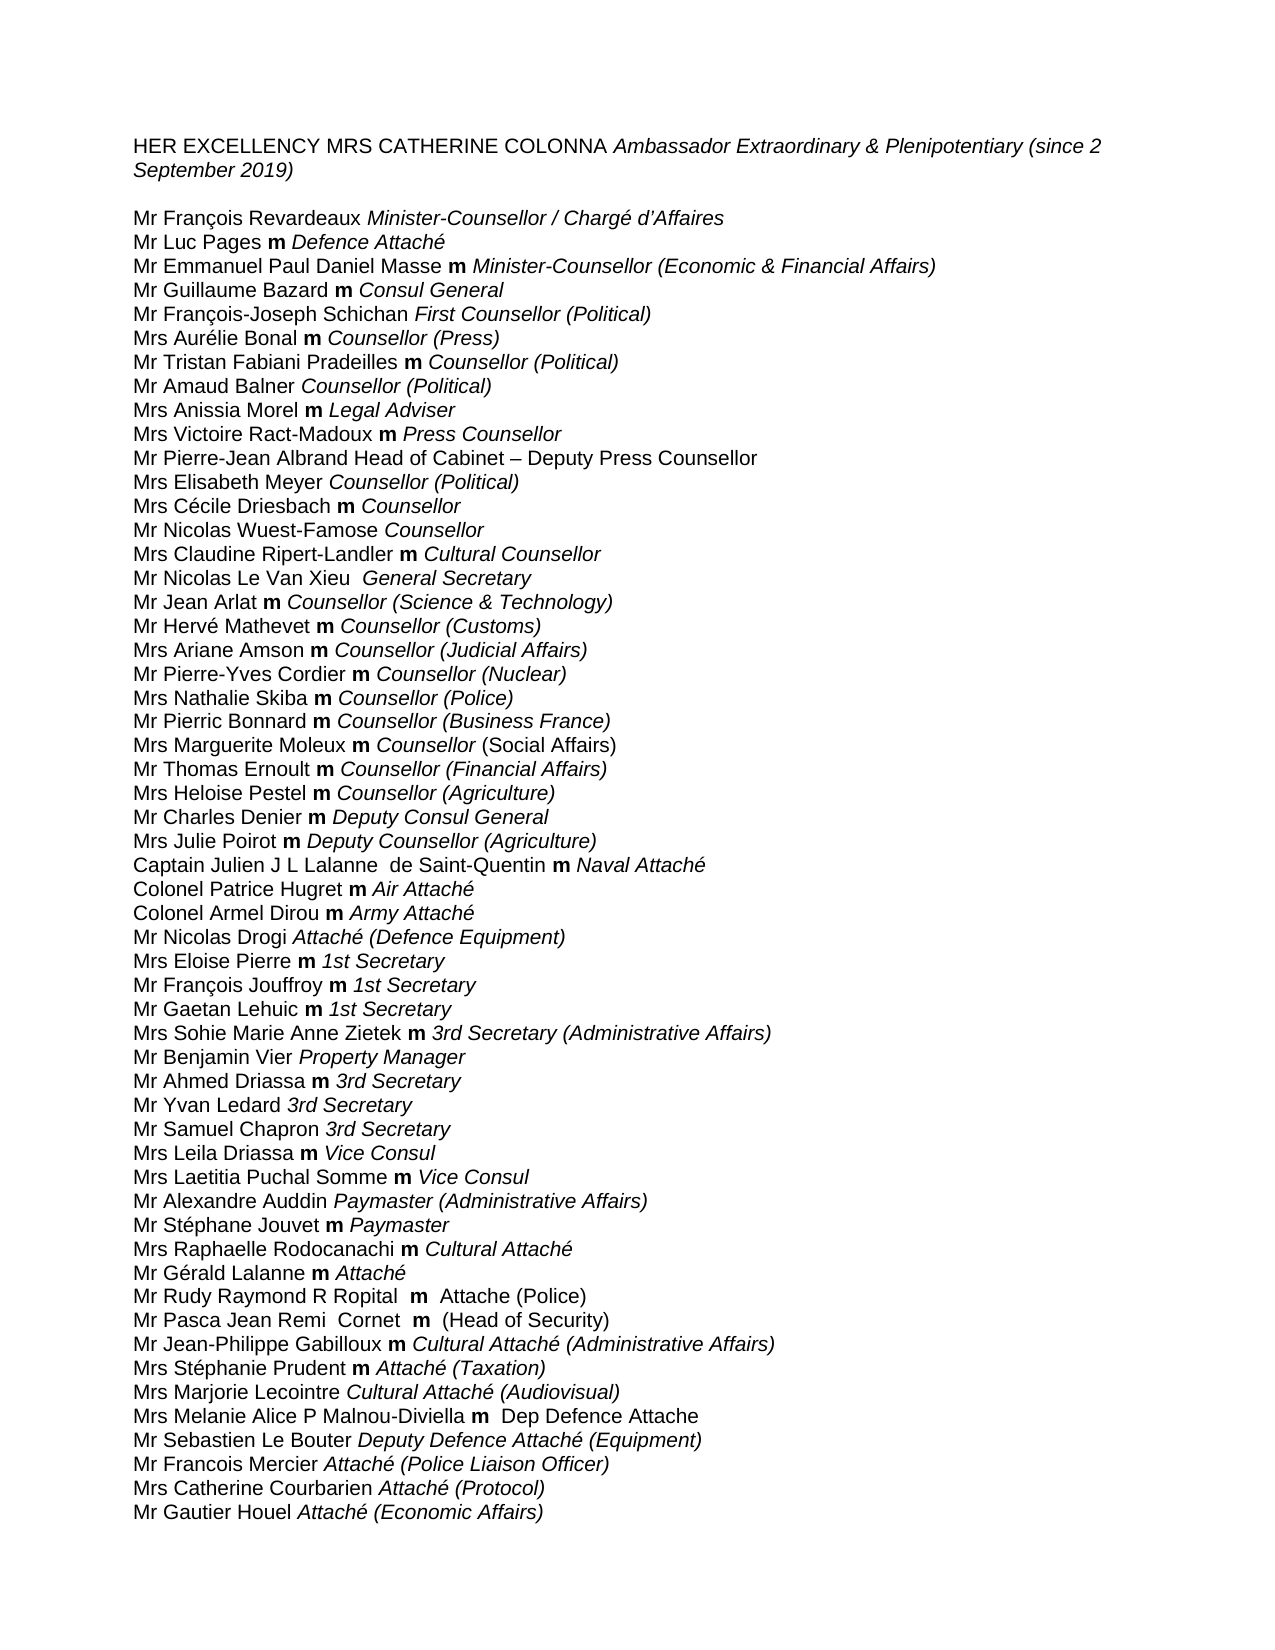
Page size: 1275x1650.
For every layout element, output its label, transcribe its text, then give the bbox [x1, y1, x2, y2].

text Mr François-Joseph Schichan First Counsellor (Political) [133, 302, 1181, 326]
text Colonel Patrice Hugret m Air Attaché [133, 877, 1181, 901]
text Mrs Eloise Pierre m 1st Secretary [133, 949, 1181, 973]
text Mr Pierric Bonnard m Counsellor (Business France) [133, 709, 1181, 733]
text Mr François Revardeaux Minister-Counsellor / Chargé d’Affaires [133, 206, 1181, 230]
text Mr Nicolas Wuest-Famose Counsellor [133, 518, 1181, 542]
text Mrs Raphaelle Rodocanachi m Cultural Attaché [133, 1236, 1181, 1260]
text Mrs Nathalie Skiba m Counsellor (Police) [133, 685, 1181, 709]
text Mr Ahmed Driassa m 3rd Secretary [133, 1069, 1181, 1093]
text Mr Amaud Balner Counsellor (Political) [133, 374, 1181, 398]
text HER EXCELLENCY MRS CATHERINE COLONNA Ambassador Extraordinary & Plenipotentiary (since 2 September 2019) [133, 134, 1181, 182]
text Mr Luc Pages m Defence Attaché [133, 230, 1181, 254]
text Mrs Anissia Morel m Legal Adviser [133, 398, 1181, 422]
text Mr Alexandre Auddin Paymaster (Administrative Affairs) [133, 1188, 1181, 1212]
text Mr Emmanuel Paul Daniel Masse m Minister-Counsellor (Economic & Financial Affairs) [133, 254, 1181, 278]
text Mr Pierre-Yves Cordier m Counsellor (Nuclear) [133, 661, 1181, 685]
text Mr Rudy Raymond R Ropital m Attache (Police) [133, 1284, 1181, 1308]
text Mrs Melanie Alice P Malnou-Diviella m Dep Defence Attache [133, 1404, 1181, 1428]
text Mr Gaetan Lehuic m 1st Secretary [133, 997, 1181, 1021]
text Mr Gérald Lalanne m Attaché [133, 1260, 1181, 1284]
text Mrs Catherine Courbarien Attaché (Protocol) [133, 1476, 1181, 1500]
text Mr Hervé Mathevet m Counsellor (Customs) [133, 613, 1181, 637]
text Mr François Jouffroy m 1st Secretary [133, 973, 1181, 997]
text Mr Jean-Philippe Gabilloux m Cultural Attaché (Administrative Affairs) [133, 1332, 1181, 1356]
text Mr Yvan Ledard 3rd Secretary [133, 1093, 1181, 1117]
text Mr Nicolas Drogi Attaché (Defence Equipment) [133, 925, 1181, 949]
text Mrs Marjorie Lecointre Cultural Attaché (Audiovisual) [133, 1380, 1181, 1404]
text Mr Pasca Jean Remi Cornet m (Head of Security) [133, 1308, 1181, 1332]
text Mrs Ariane Amson m Counsellor (Judicial Affairs) [133, 637, 1181, 661]
text Mr Gautier Houel Attaché (Economic Affairs) [133, 1500, 1181, 1524]
text Mrs Sohie Marie Anne Zietek m 3rd Secretary (Administrative Affairs) [133, 1021, 1181, 1045]
text Mrs Laetitia Puchal Somme m Vice Consul [133, 1164, 1181, 1188]
text Mr Samuel Chapron 3rd Secretary [133, 1117, 1181, 1141]
text Mr Benjamin Vier Property Manager [133, 1045, 1181, 1069]
text Mr Jean Arlat m Counsellor (Science & Technology) [133, 589, 1181, 613]
text Captain Julien J L Lalanne de Saint-Quentin m Naval Attaché [133, 853, 1181, 877]
text Mrs Stéphanie Prudent m Attaché (Taxation) [133, 1356, 1181, 1380]
text Colonel Armel Dirou m Army Attaché [133, 901, 1181, 925]
text Mrs Elisabeth Meyer Counsellor (Political) [133, 470, 1181, 494]
text Mrs Julie Poirot m Deputy Counsellor (Agriculture) [133, 829, 1181, 853]
text Mrs Cécile Driesbach m Counsellor [133, 494, 1181, 518]
text Mr Francois Mercier Attaché (Police Liaison Officer) [133, 1452, 1181, 1476]
text Mrs Leila Driassa m Vice Consul [133, 1141, 1181, 1164]
text Mrs Claudine Ripert-Landler m Cultural Counsellor [133, 542, 1181, 566]
text Mr Sebastien Le Bouter Deputy Defence Attaché (Equipment) [133, 1428, 1181, 1452]
text Mrs Aurélie Bonal m Counsellor (Press) [133, 326, 1181, 350]
text Mr Tristan Fabiani Pradeilles m Counsellor (Political) [133, 350, 1181, 374]
text Mr Pierre-Jean Albrand Head of Cabinet – Deputy Press Counsellor [133, 446, 1181, 470]
text Mr Nicolas Le Van Xieu General Secretary [133, 566, 1181, 589]
text Mr Guillaume Bazard m Consul General [133, 278, 1181, 302]
text Mr Charles Denier m Deputy Consul General [133, 805, 1181, 829]
text Mr Stéphane Jouvet m Paymaster [133, 1212, 1181, 1236]
text Mrs Heloise Pestel m Counsellor (Agriculture) [133, 781, 1181, 805]
text Mr Thomas Ernoult m Counsellor (Financial Affairs) [133, 757, 1181, 781]
text Mrs Marguerite Moleux m Counsellor (Social Affairs) [133, 733, 1181, 757]
text Mrs Victoire Ract-Madoux m Press Counsellor [133, 422, 1181, 446]
